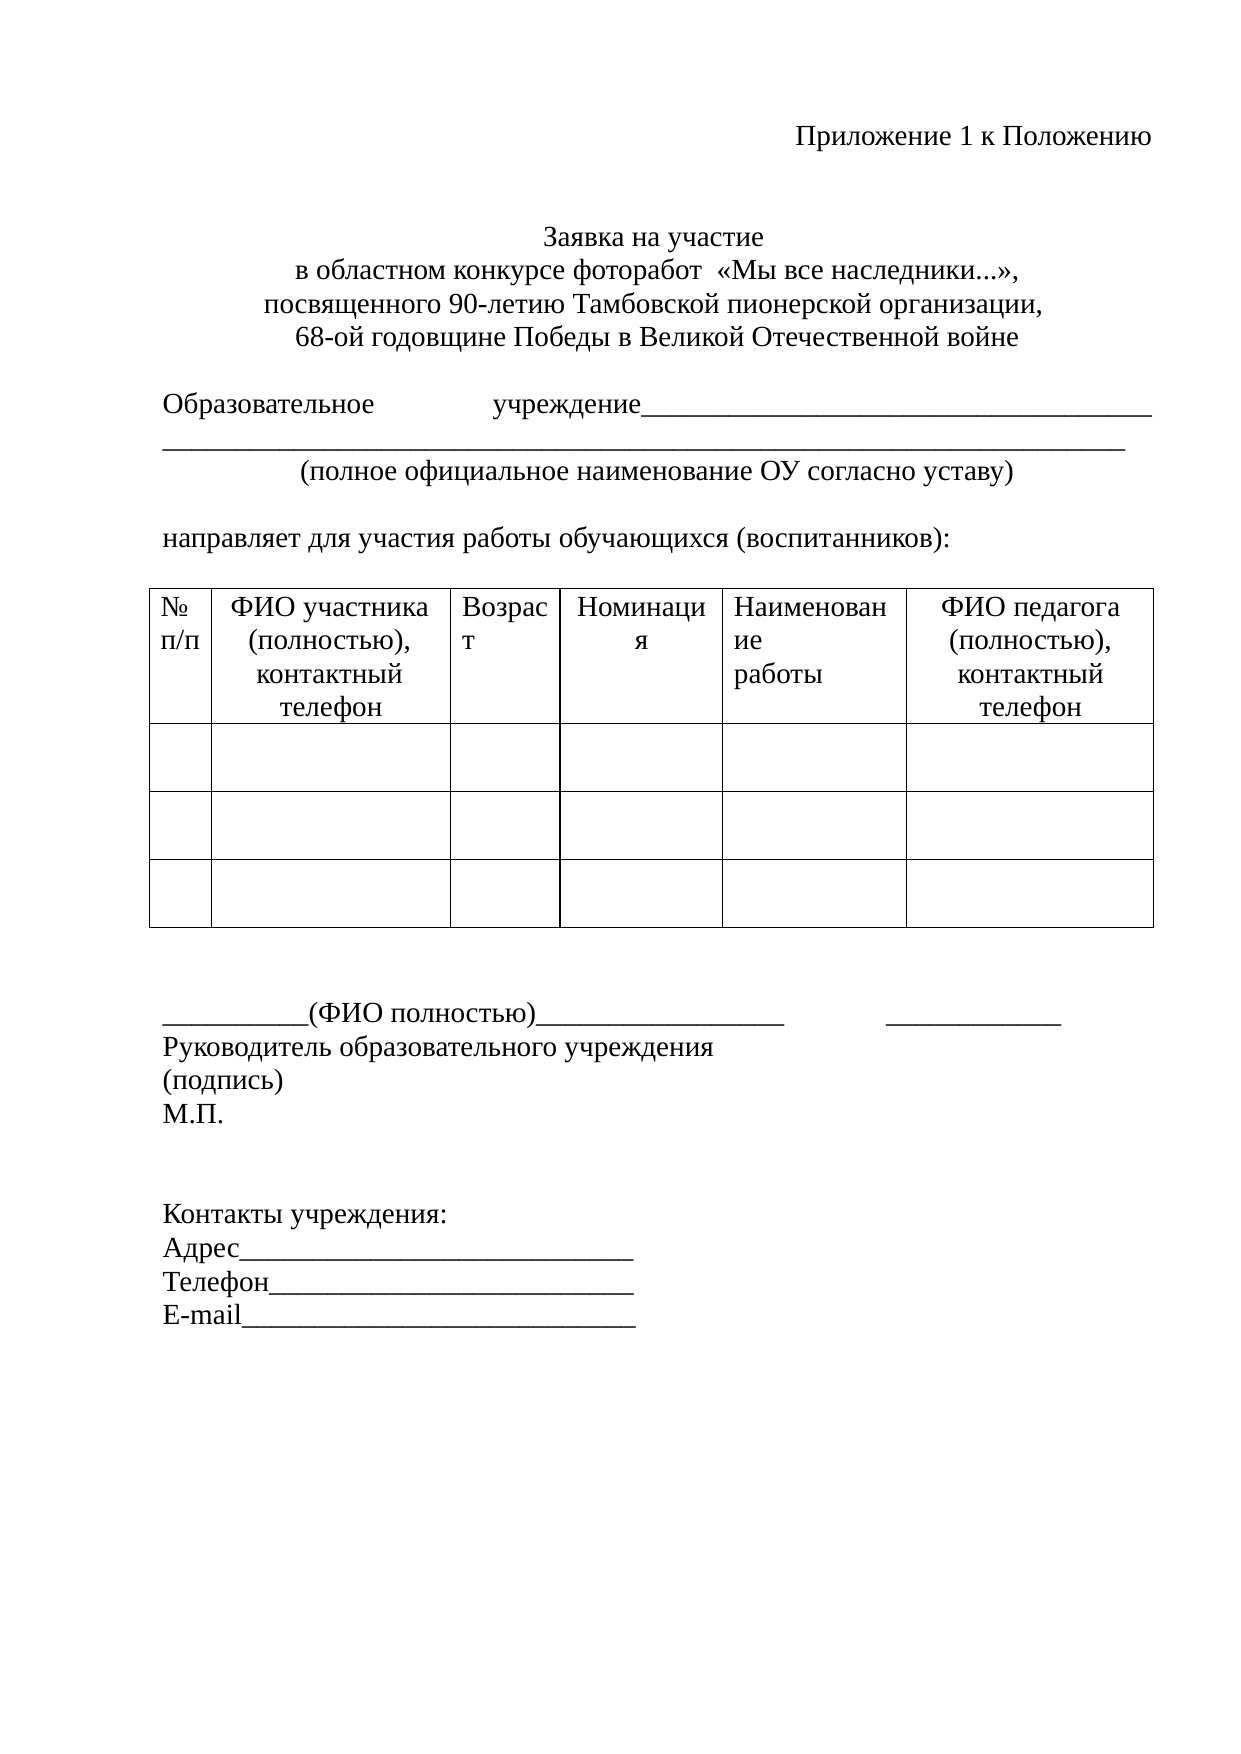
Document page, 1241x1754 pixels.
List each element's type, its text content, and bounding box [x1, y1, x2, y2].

table_cell [561, 792, 722, 859]
text Образовательное учреждение___________________________________ __________________________________________________________________ [162, 386, 1152, 453]
table_cell [451, 724, 559, 791]
text Приложение 1 к Положению [162, 118, 1152, 152]
table_cell [150, 860, 211, 927]
table_header Наименование работы [723, 589, 906, 723]
text Контакты учреждения: [162, 1197, 1152, 1230]
text Заявка на участие [162, 219, 1152, 252]
table_cell [561, 724, 722, 791]
table_cell [723, 792, 906, 859]
table_cell [212, 792, 450, 859]
table_header Возраст [451, 589, 559, 723]
text __________(ФИО полностью)_________________ ____________ [162, 995, 1152, 1029]
text посвященного 90-летию Тамбовской пионерской организации, [162, 286, 1152, 319]
table_cell [451, 860, 559, 927]
table_cell [723, 860, 906, 927]
table_cell [723, 724, 906, 791]
text (полное официальное наименование ОУ согласно уставу) [162, 453, 1152, 487]
table_header Номинация [561, 589, 722, 723]
table_header № п/п [150, 589, 211, 723]
text Руководитель образовательного учреждения (подпись) [162, 1029, 1152, 1096]
table_cell [212, 860, 450, 927]
table_cell [907, 860, 1153, 927]
table_cell [561, 860, 722, 927]
table_cell [212, 724, 450, 791]
table_cell [451, 792, 559, 859]
text E-mail___________________________ [162, 1297, 1152, 1331]
table_cell [150, 724, 211, 791]
text Телефон_________________________ [162, 1264, 1152, 1297]
text М.П. [162, 1096, 1152, 1129]
table_header ФИО участника (полностью), контактный телефон [212, 589, 450, 723]
table_cell [150, 792, 211, 859]
text направляет для участия работы обучающихся (воспитанников): [162, 521, 1152, 554]
text Адрес___________________________ [162, 1230, 1152, 1264]
text 68-ой годовщине Победы в Великой Отечественной войне [162, 319, 1152, 353]
table_cell [907, 724, 1153, 791]
text в областном конкурсе фоторабот «Мы все наследники...», [162, 252, 1152, 286]
table_header ФИО педагога (полностью), контактный телефон [907, 589, 1153, 723]
table_cell [907, 792, 1153, 859]
